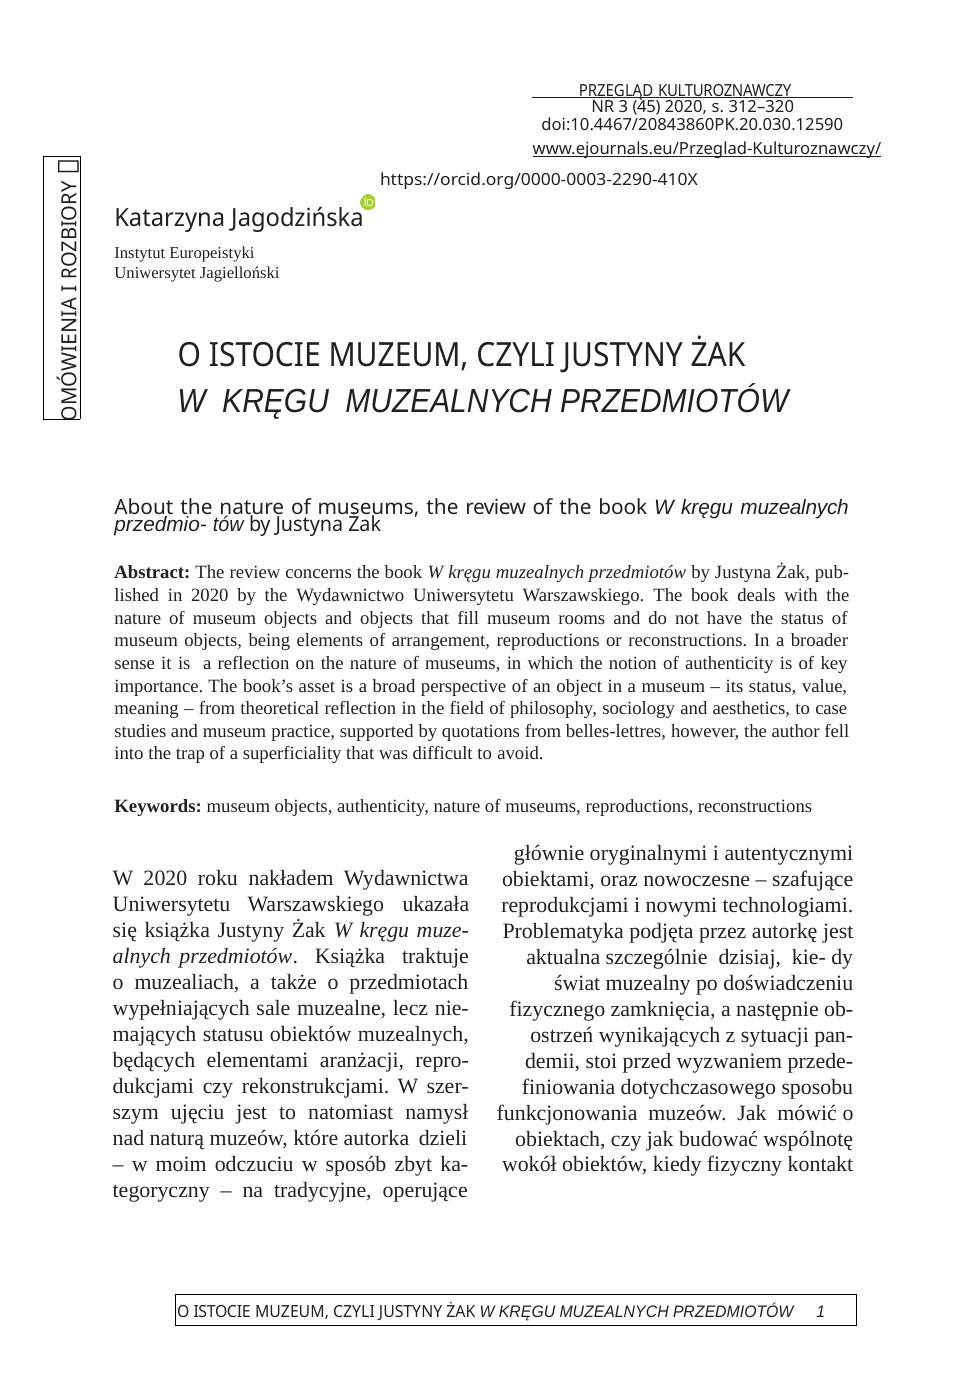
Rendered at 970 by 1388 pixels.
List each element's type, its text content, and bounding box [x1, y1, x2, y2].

text Katarzyna Jagodzińska [114, 199, 375, 233]
text www.ejournals.eu/Przeglad-Kulturoznawczy/ [532, 135, 970, 159]
text PRZEGLĄD KULTUROZNAWCZY NR 3 (45) 2020, s. 312–320 doi:10.4467/20843860PK.20.030.12590 [531, 82, 853, 135]
text – w moim odczuciu w sposób zbyt ka- tegoryczny – na tradycyjne, operujące [112, 1151, 469, 1202]
text W KRĘGU MUZEALNYCH PRZEDMIOTÓW [177, 381, 970, 419]
text OMÓWIENIA I ROZBIORY  [45, 158, 80, 419]
text głównie oryginalnymi i autentycznymi obiektami, oraz nowoczesne – szafujące reprodukcjami i nowymi technologiami. Problematyka podjęta przez autorkę jest aktualna szczególnie dzisiaj, kie- dy świat muzealny po doświadczeniu fizycznego zamknięcia, a następnie ob- ostrzeń wynikających z sytuacji pan- demii, stoi przed wyzwaniem przede- finiowania dotychczasowego sposobu funkcjonowania muzeów. Jak mówić o obiektach, czy jak budować wspólnotę wokół obiektów, kiedy fizyczny kontakt [496, 840, 853, 1177]
text Abstract: The review concerns the book W kręgu muzealnych przedmiotów by Justyna Żak, pub- lished in 2020 by the Wydawnictwo Uniwersytetu Warszawskiego. The book deals with the nature of museum objects and objects that fill museum rooms and do not have the status of museum objects, being elements of arrangement, reproductions or reconstructions. In a broader sense it is a reflection on the nature of museums, in which the notion of authenticity is of key importance. The book’s asset is a broad perspective of an object in a museum – its status, value, meaning – from theoretical reflection in the field of philosophy, sociology and aesthetics, to case studies and museum practice, supported by quotations from belles-lettres, however, the author fell into the trap of a superficiality that was difficult to avoid. [114, 561, 849, 764]
text About the nature of museums, the review of the book W kręgu muzealnych przedmio- tów by Justyna Żak [114, 499, 849, 537]
text Instytut Europeistyki Uniwersytet Jagielloński [114, 243, 281, 282]
picture [360, 194, 375, 210]
text O ISTOCIE MUZEUM, CZYLI JUSTYNY ŻAK [177, 323, 970, 377]
text Keywords: museum objects, authenticity, nature of museums, reproductions, reconstructions [114, 794, 970, 816]
text https://orcid.org/0000-0003-2290-410X [380, 167, 970, 190]
text W 2020 roku nakładem Wydawnictwa Uniwersytetu Warszawskiego ukazała się książka Justyny Żak W kręgu muze- alnych przedmiotów. Książka traktuje o muzealiach, a także o przedmiotach wypełniających sale muzealne, lecz nie- mających statusu obiektów muzealnych, będących elementami aranżacji, repro- dukcjami czy rekonstrukcjami. W szer- szym ujęciu jest to natomiast namysł nad naturą muzeów, które autorka dzieli [112, 865, 469, 1150]
